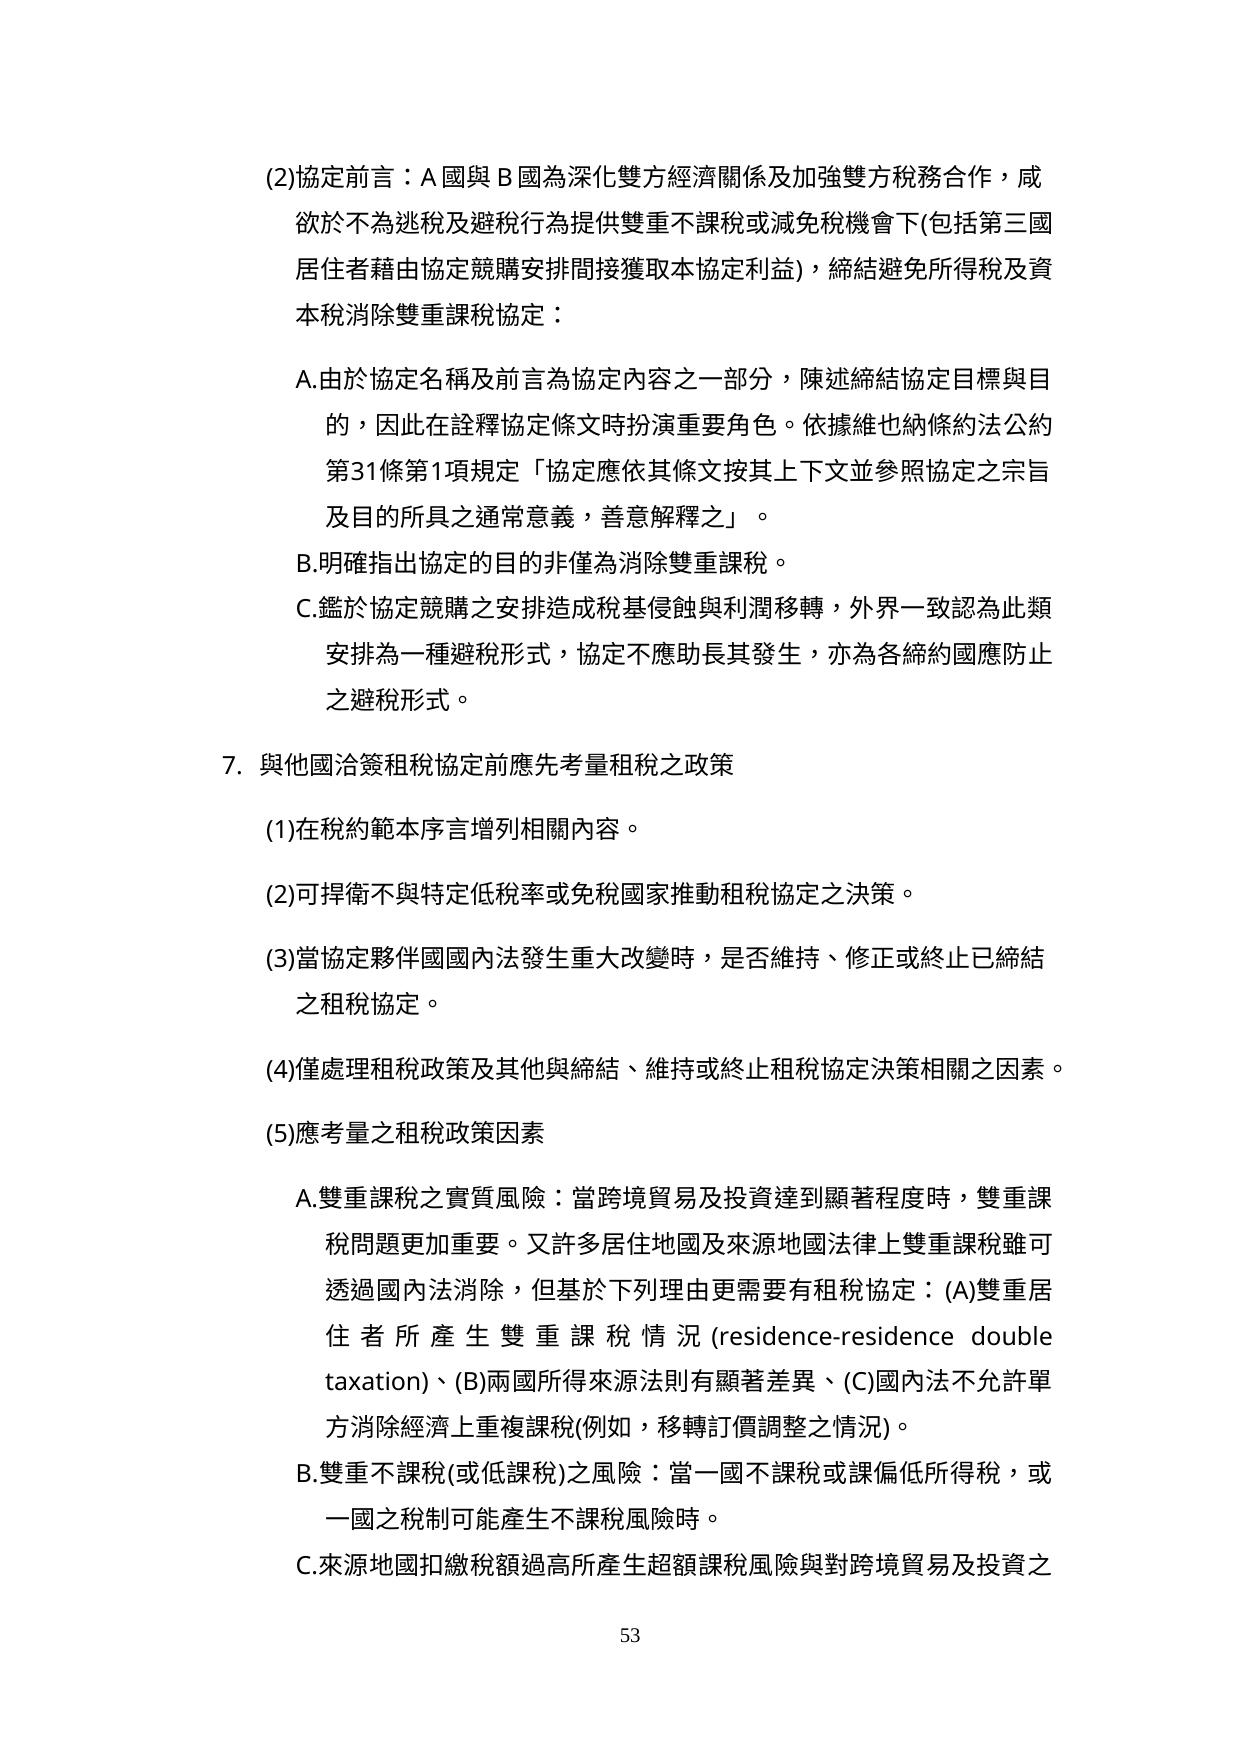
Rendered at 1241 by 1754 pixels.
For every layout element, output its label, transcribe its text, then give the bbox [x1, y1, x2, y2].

list 協定前言：A國與B國為深化雙方經濟關係及加強雙方稅務合作，咸欲於不為逃稅及避稅行為提供雙重不課稅或減免稅機會下(包括第三國居住者藉由協定競購安排間接獲取本協定利益)，締結避免所得稅及資本稅消除雙重課稅協定： [266, 150, 1053, 333]
text A.雙重課稅之實質風險：當跨境貿易及投資達到顯著程度時，雙重課稅問題更加重要。又許多居住地國及來源地國法律上雙重課稅雖可透過國內法消除，但基於下列理由更需要有租稅協定：(A)雙重居住者所產生雙重課稅情況(residence-residence double taxation)、(B)兩國所得來源法則有顯著差異、(C)國內法不允許單方消除經濟上重複課稅(例如，移轉訂價調整之情況)。 [295, 1171, 1053, 1446]
text B.雙重不課稅(或低課稅)之風險：當一國不課稅或課偏低所得稅，或一國之稅制可能產生不課稅風險時。 [295, 1446, 1053, 1537]
text B.明確指出協定的目的非僅為消除雙重課稅。 [295, 535, 1053, 581]
text A.由於協定名稱及前言為協定內容之一部分，陳述締結協定目標與目的，因此在詮釋協定條文時扮演重要角色。依據維也納條約法公約第31條第1項規定「協定應依其條文按其上下文並參照協定之宗旨及目的所具之通常意義，善意解釋之」。 [295, 352, 1053, 535]
list 與他國洽簽租稅協定前應先考量租稅之政策 [222, 737, 1053, 783]
list 在稅約範本序言增列相關內容。 [266, 802, 1053, 848]
list 應考量之租稅政策因素 [266, 1106, 1053, 1152]
list 可捍衛不與特定低稅率或免稅國家推動租稅協定之決策。 [266, 867, 1053, 912]
text C.來源地國扣繳稅額過高所產生超額課稅風險與對跨境貿易及投資之 [295, 1537, 1053, 1583]
list 僅處理租稅政策及其他與締結、維持或終止租稅協定決策相關之因素。 [266, 1042, 1053, 1087]
text C.鑑於協定競購之安排造成稅基侵蝕與利潤移轉，外界一致認為此類安排為一種避稅形式，協定不應助長其發生，亦為各締約國應防止之避稅形式。 [295, 581, 1053, 719]
list 當協定夥伴國國內法發生重大改變時，是否維持、修正或終止已締結之租稅協定。 [266, 931, 1053, 1023]
